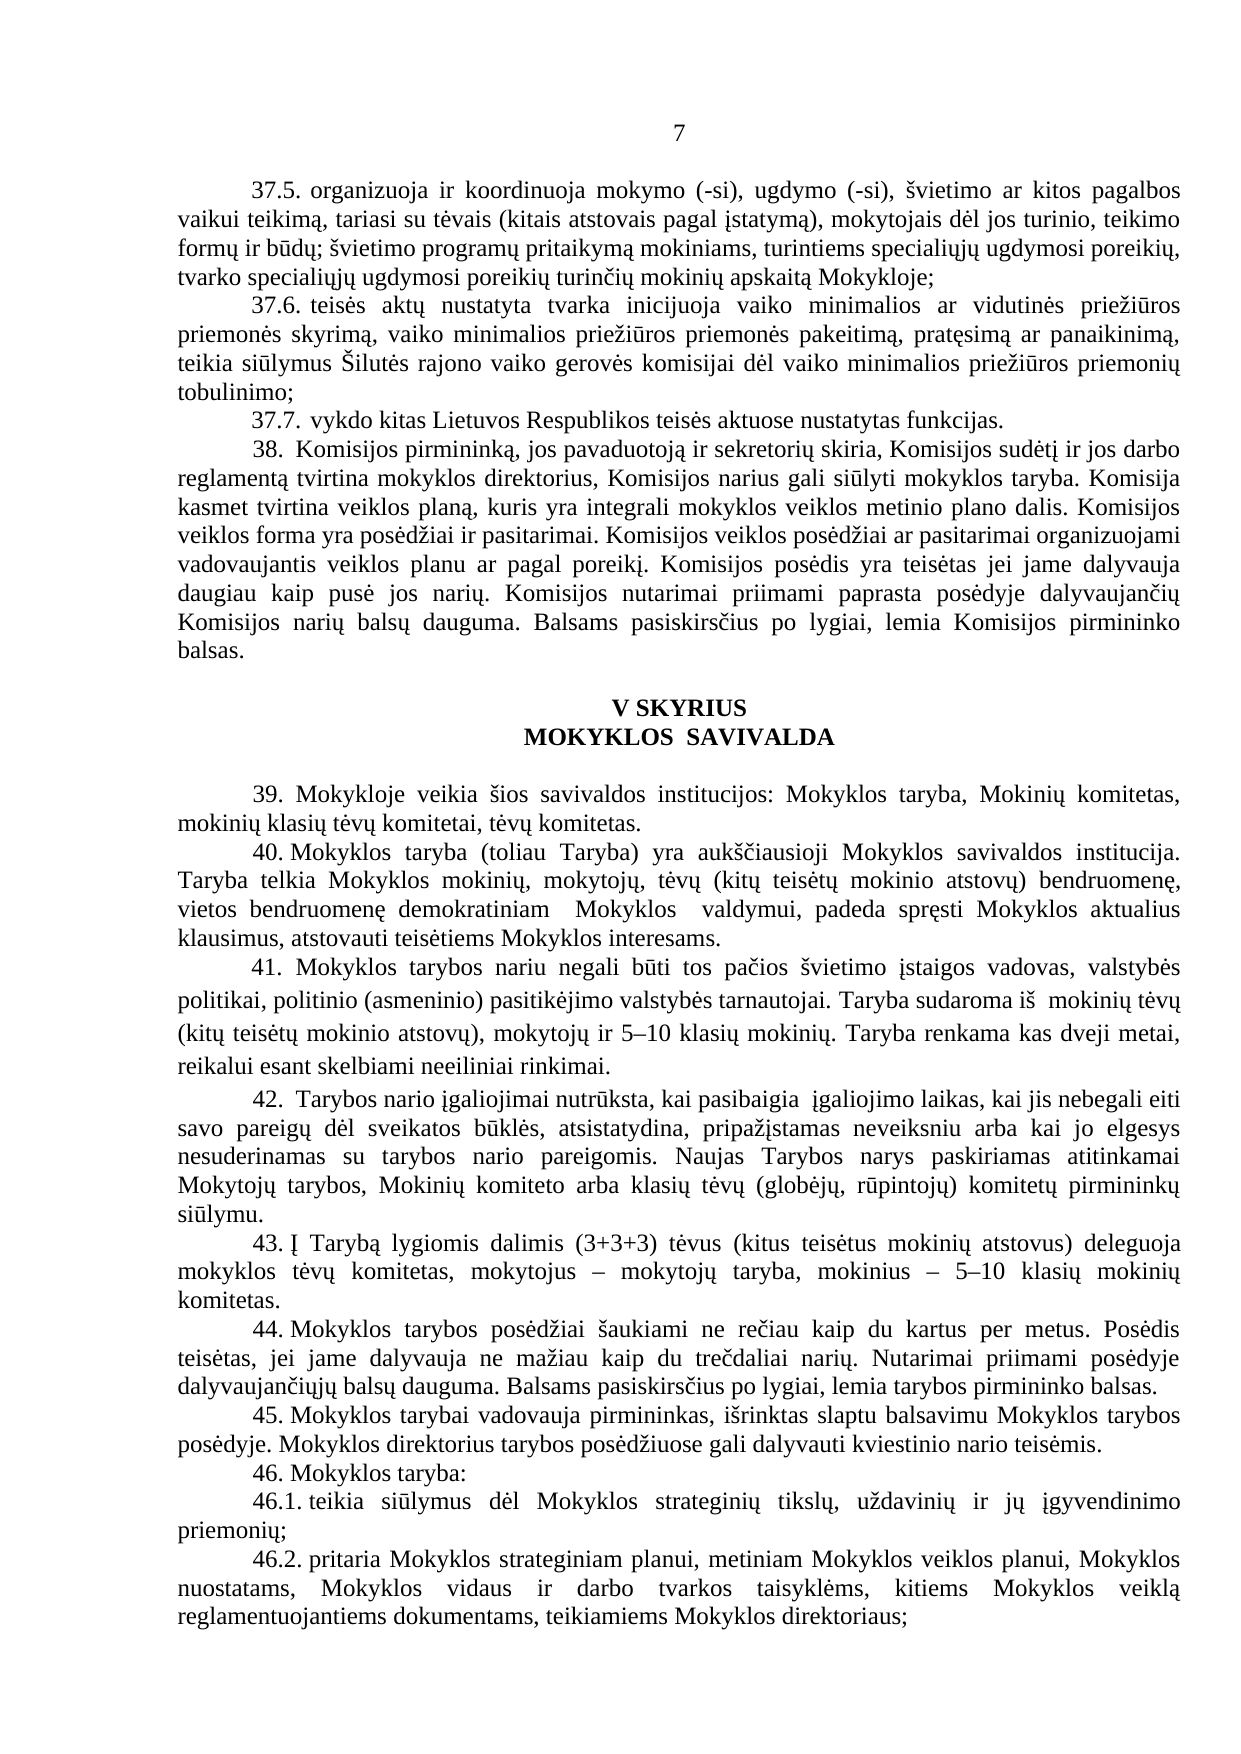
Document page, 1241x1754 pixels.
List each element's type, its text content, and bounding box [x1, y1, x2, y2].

text 46.1. teikia siūlymus dėl Mokyklos strateginių tikslų, uždavinių ir jų įgyvendinimo priemonių; [177, 1486, 1181, 1544]
text 39. Mokykloje veikia šios savivaldos institucijos: Mokyklos taryba, Mokinių komitetas, mokinių klasių tėvų komitetai, tėvų komitetas. [177, 779, 1181, 837]
text 46. Mokyklos taryba: [177, 1458, 1181, 1486]
text V SKYRIUS [177, 693, 1181, 722]
text 38. Komisijos pirmininką, jos pavaduotoją ir sekretorių skiria, Komisijos sudėtį ir jos darbo reglamentą tvirtina mokyklos direktorius, Komisijos narius gali siūlyti mokyklos taryba. Komisija kasmet tvirtina veiklos planą, kuris yra integrali mokyklos veiklos metinio plano dalis. Komisijos veiklos forma yra posėdžiai ir pasitarimai. Komisijos veiklos posėdžiai ar pasitarimai organizuojami vadovaujantis veiklos planu ar pagal poreikį. Komisijos posėdis yra teisėtas jei jame dalyvauja daugiau kaip pusė jos narių. Komisijos nutarimai priimami paprasta posėdyje dalyvaujančių Komisijos narių balsų dauguma. Balsams pasiskirsčius po lygiai, lemia Komisijos pirmininko balsas. [177, 434, 1181, 664]
text 37.5. organizuoja ir koordinuoja mokymo (-si), ugdymo (-si), švietimo ar kitos pagalbos vaikui teikimą, tariasi su tėvais (kitais atstovais pagal įstatymą), mokytojais dėl jos turinio, teikimo formų ir būdų; švietimo programų pritaikymą mokiniams, turintiems specialiųjų ugdymosi poreikių, tvarko specialiųjų ugdymosi poreikių turinčių mokinių apskaitą Mokykloje; [177, 176, 1181, 291]
text 40. Mokyklos taryba (toliau Taryba) yra aukščiausioji Mokyklos savivaldos institucija. Taryba telkia Mokyklos mokinių, mokytojų, tėvų (kitų teisėtų mokinio atstovų) bendruomenę, vietos bendruomenę demokratiniam Mokyklos valdymui, padeda spręsti Mokyklos aktualius klausimus, atstovauti teisėtiems Mokyklos interesams. [177, 837, 1181, 952]
text 43. Į Tarybą lygiomis dalimis (3+3+3) tėvus (kitus teisėtus mokinių atstovus) deleguoja mokyklos tėvų komitetas, mokytojus – mokytojų taryba, mokinius – 5–10 klasių mokinių komitetas. [177, 1228, 1181, 1314]
text 37.6. teisės aktų nustatyta tvarka inicijuoja vaiko minimalios ar vidutinės priežiūros priemonės skyrimą, vaiko minimalios priežiūros priemonės pakeitimą, pratęsimą ar panaikinimą, teikia siūlymus Šilutės rajono vaiko gerovės komisijai dėl vaiko minimalios priežiūros priemonių tobulinimo; [177, 291, 1181, 406]
text 45. Mokyklos tarybai vadovauja pirmininkas, išrinktas slaptu balsavimu Mokyklos tarybos posėdyje. Mokyklos direktorius tarybos posėdžiuose gali dalyvauti kviestinio nario teisėmis. [177, 1400, 1181, 1458]
text 41. Mokyklos tarybos nariu negali būti tos pačios švietimo įstaigos vadovas, valstybės politikai, politinio (asmeninio) pasitikėjimo valstybės tarnautojai. Taryba sudaroma iš mokinių tėvų (kitų teisėtų mokinio atstovų), mokytojų ir 5–10 klasių mokinių. Taryba renkama kas dveji metai, reikalui esant skelbiami neeiliniai rinkimai. [177, 952, 1181, 1080]
text MOKYKLOS SAVIVALDA [177, 722, 1181, 751]
text 42. Tarybos nario įgaliojimai nutrūksta, kai pasibaigia įgaliojimo laikas, kai jis nebegali eiti savo pareigų dėl sveikatos būklės, atsistatydina, pripažįstamas neveiksniu arba kai jo elgesys nesuderinamas su tarybos nario pareigomis. Naujas Tarybos narys paskiriamas atitinkamai Mokytojų tarybos, Mokinių komiteto arba klasių tėvų (globėjų, rūpintojų) komitetų pirmininkų siūlymu. [177, 1084, 1181, 1228]
text 46.2. pritaria Mokyklos strateginiam planui, metiniam Mokyklos veiklos planui, Mokyklos nuostatams, Mokyklos vidaus ir darbo tvarkos taisyklėms, kitiems Mokyklos veiklą reglamentuojantiems dokumentams, teikiamiems Mokyklos direktoriaus; [177, 1544, 1181, 1630]
text 37.7. vykdo kitas Lietuvos Respublikos teisės aktuose nustatytas funkcijas. [177, 406, 1181, 434]
text 44. Mokyklos tarybos posėdžiai šaukiami ne rečiau kaip du kartus per metus. Posėdis teisėtas, jei jame dalyvauja ne mažiau kaip du trečdaliai narių. Nutarimai priimami posėdyje dalyvaujančiųjų balsų dauguma. Balsams pasiskirsčius po lygiai, lemia tarybos pirmininko balsas. [177, 1314, 1181, 1400]
